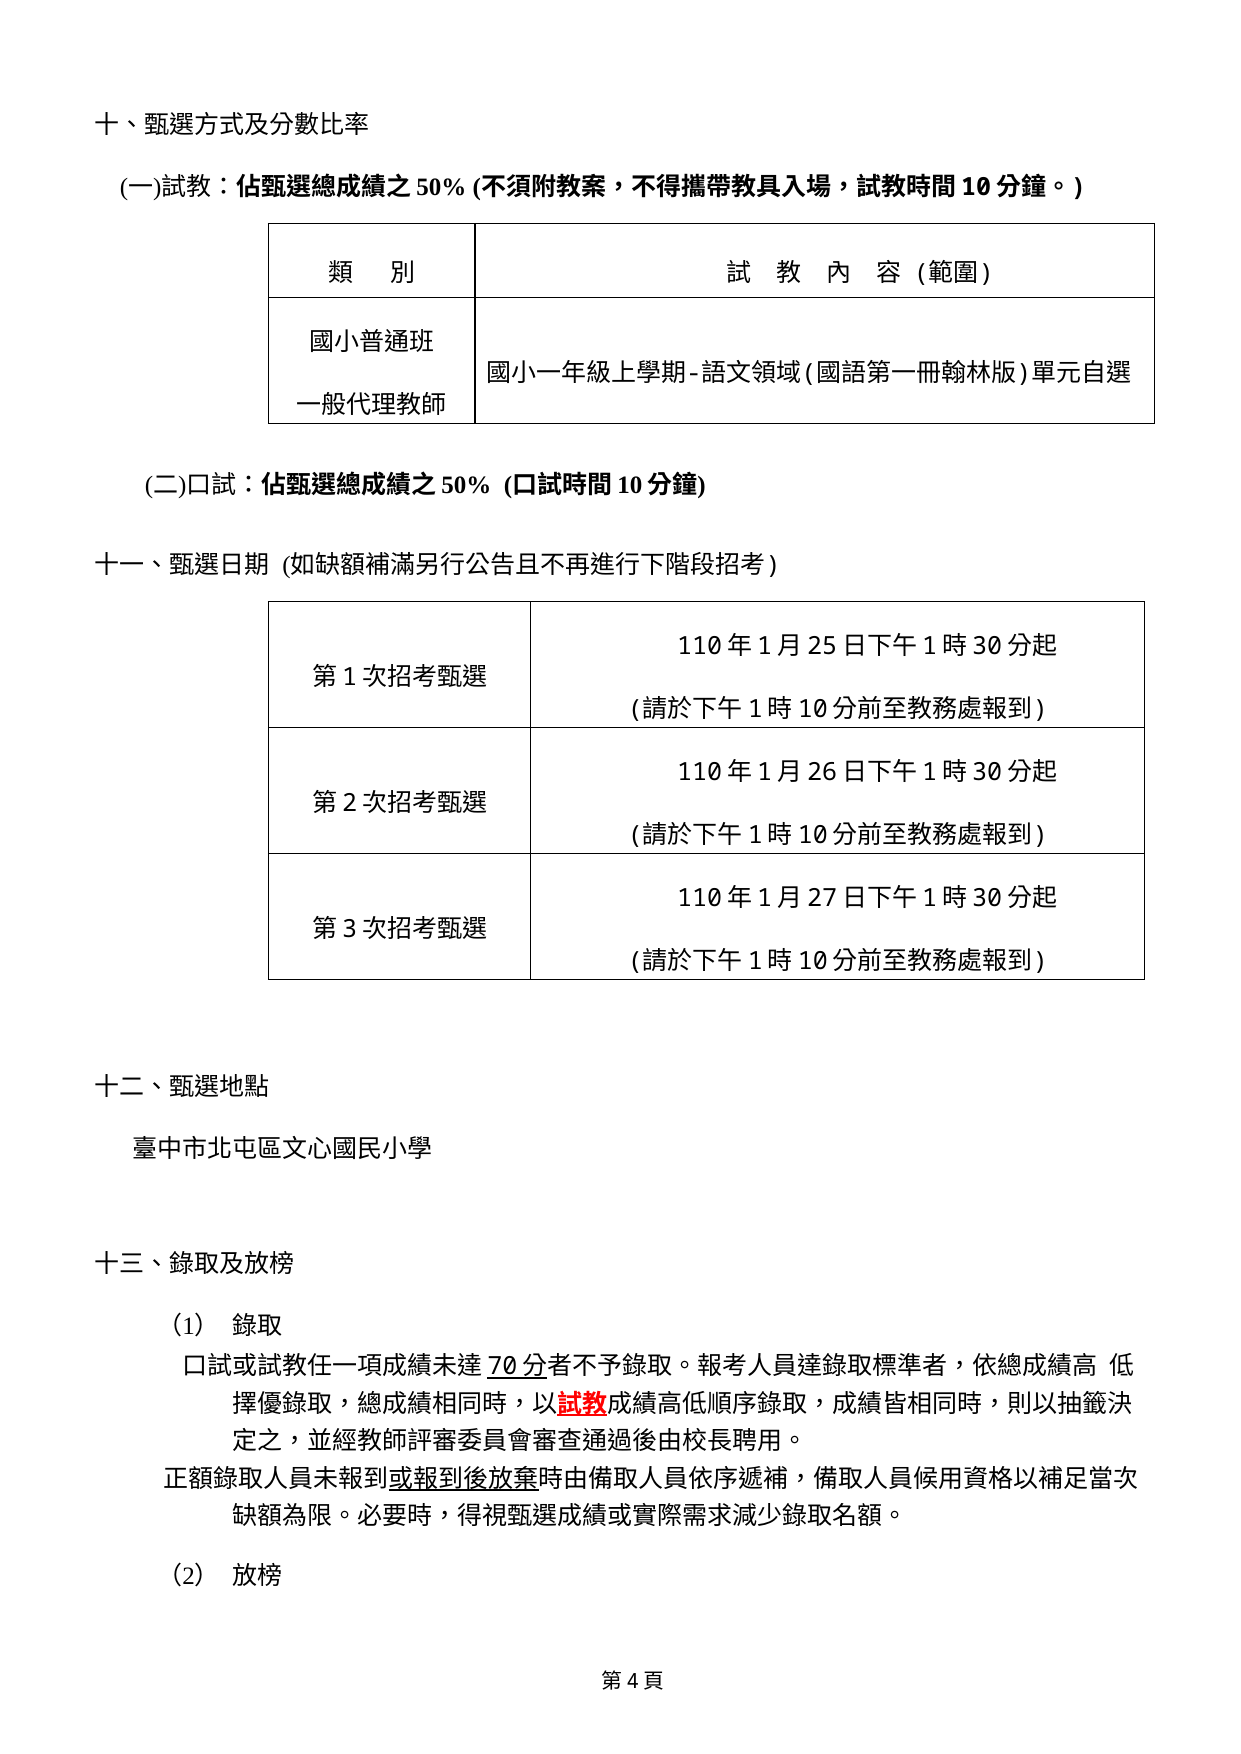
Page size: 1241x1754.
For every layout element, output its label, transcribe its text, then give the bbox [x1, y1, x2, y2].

text 十一、甄選日期 (如缺額補滿另行公告且不再進行下階段招考) [94, 521, 1146, 584]
table_cell 第2次招考甄選 [269, 728, 530, 853]
text (一)試教：佔甄選總成績之50% (不須附教案，不得攜帶教具入場，試教時間10分鐘。) [94, 143, 1146, 206]
list 錄取 [157, 1282, 1146, 1345]
text 十三、錄取及放榜 [94, 1220, 1146, 1282]
table_cell 國小一年級上學期-語文領域(國語第一冊翰林版)單元自選 [476, 298, 1154, 423]
text 十、甄選方式及分數比率 [94, 81, 1146, 143]
text (二)口試：佔甄選總成績之50% (口試時間10分鐘) [144, 441, 1146, 504]
table_header 第1次招考甄選 [269, 602, 530, 727]
text 正額錄取人員未報到或報到後放棄時由備取人員依序遞補，備取人員候用資格以補足當次缺額為限。必要時，得視甄選成績或實際需求減少錄取名額。 [94, 1457, 1146, 1532]
table_header 類 別 [269, 224, 474, 297]
text 十二、甄選地點 [94, 1043, 1146, 1105]
table_header 110年1月25日下午1時30分起 (請於下午1時10分前至教務處報到) [531, 602, 1144, 727]
list 放榜 [157, 1532, 1146, 1595]
text 臺中市北屯區文心國民小學 [94, 1105, 1146, 1168]
table_header 試 教 內 容 (範圍) [476, 224, 1154, 297]
table_cell 國小普通班 一般代理教師 [269, 298, 474, 423]
table_cell 110年1月27日下午1時30分起 (請於下午1時10分前至教務處報到) [531, 854, 1144, 979]
table_cell 110年1月26日下午1時30分起 (請於下午1時10分前至教務處報到) [531, 728, 1144, 853]
text 口試或試教任一項成績未達70分者不予錄取。報考人員達錄取標準者，依總成績高 低擇優錄取，總成績相同時，以試教成績高低順序錄取，成績皆相同時，則以抽籤決定之，並經教師評審委員會審查通過後由校長聘用。 [132, 1345, 1146, 1457]
table_cell 第3次招考甄選 [269, 854, 530, 979]
